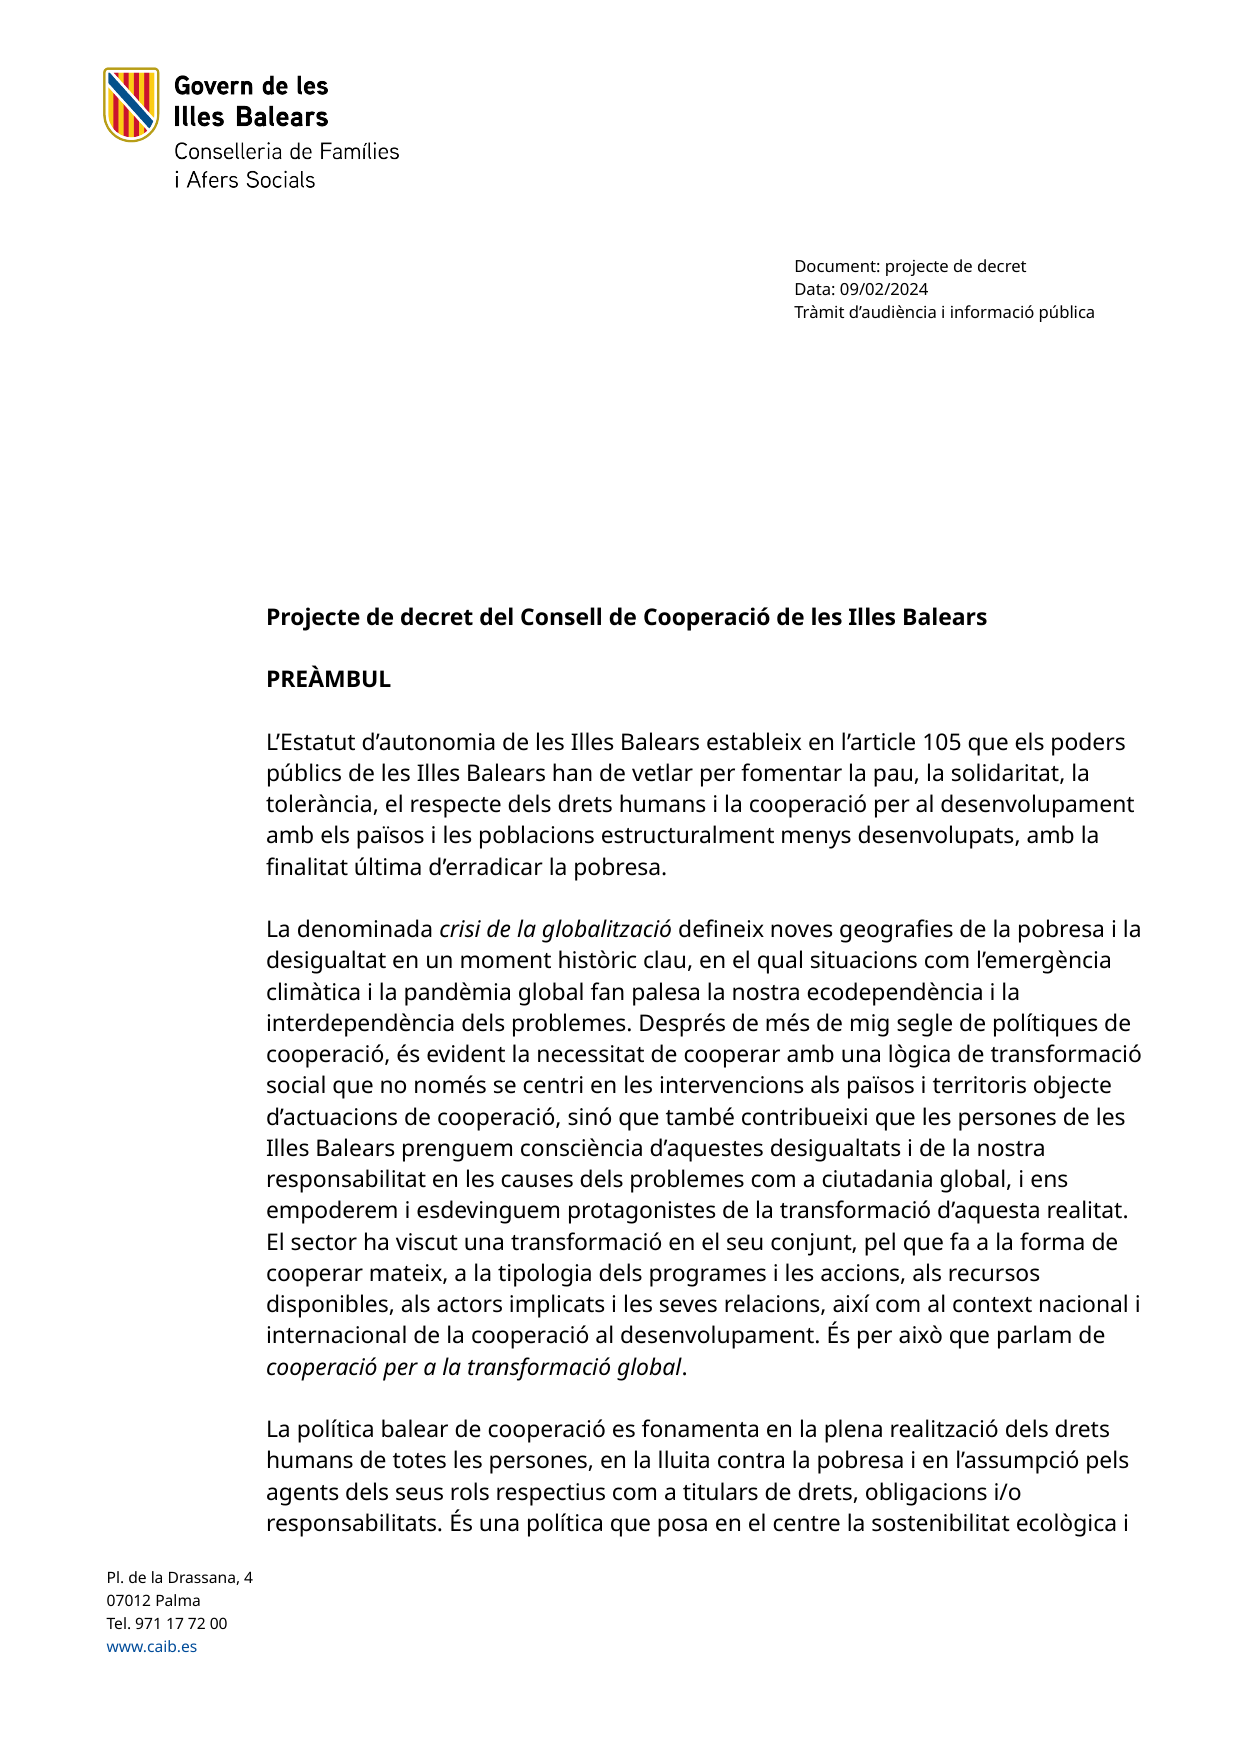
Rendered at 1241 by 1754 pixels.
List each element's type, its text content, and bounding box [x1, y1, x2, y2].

text La política balear de cooperació es fonamenta en la plena realització dels drets humans de totes les persones, en la lluita contra la pobresa i en l’assumpció pels agents dels seus rols respectius com a titulars de drets, obligacions i/o responsabilitats. És una política que posa en el centre la sostenibilitat ecològica i [266, 1413, 1152, 1538]
text Projecte de decret del Consell de Cooperació de les Illes Balears [266, 601, 1152, 632]
picture [92, 59, 410, 196]
text L’Estatut d’autonomia de les Illes Balears estableix en l’article 105 que els poders públics de les Illes Balears han de vetlar per fomentar la pau, la solidaritat, la tolerància, el respecte dels drets humans i la cooperació per al desenvolupament amb els països i les poblacions estructuralment menys desenvolupats, amb la finalitat última d’erradicar la pobresa. [266, 726, 1152, 882]
text La denominada crisi de la globalització defineix noves geografies de la pobresa i la desigualtat en un moment històric clau, en el qual situacions com l’emergència climàtica i la pandèmia global fan palesa la nostra ecodependència i la interdependència dels problemes. Després de més de mig segle de polítiques de cooperació, és evident la necessitat de cooperar amb una lògica de transformació social que no només se centri en les intervencions als països i territoris objecte d’actuacions de cooperació, sinó que també contribueixi que les persones de les Illes Balears prenguem consciència d’aquestes desigualtats i de la nostra responsabilitat en les causes dels problemes com a ciutadania global, i ens empoderem i esdevinguem protagonistes de la transformació d’aquesta realitat. El sector ha viscut una transformació en el seu conjunt, pel que fa a la forma de cooperar mateix, a la tipologia dels programes i les accions, als recursos disponibles, als actors implicats i les seves relacions, així com al context nacional i internacional de la cooperació al desenvolupament. És per això que parlam de cooperació per a la transformació global. [266, 913, 1152, 1382]
text PREÀMBUL [266, 663, 1152, 694]
